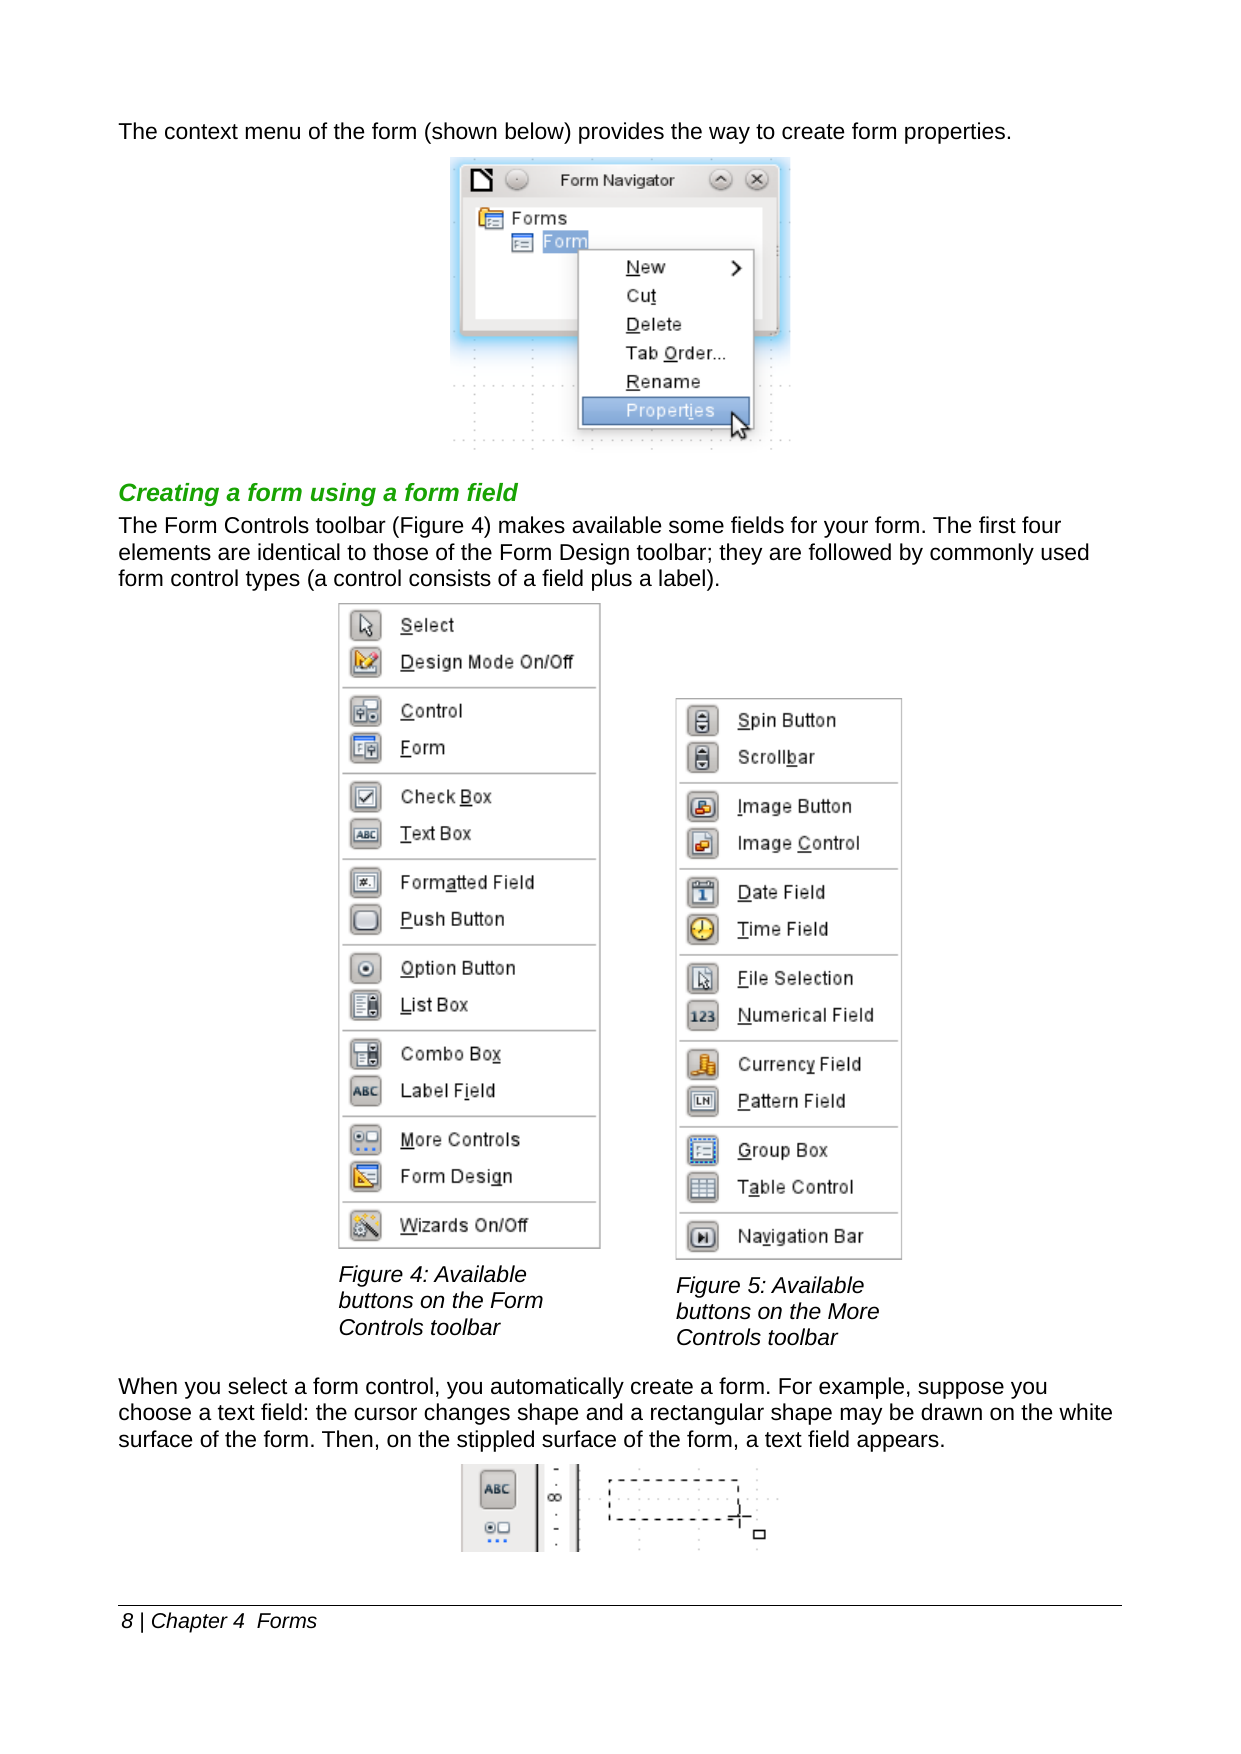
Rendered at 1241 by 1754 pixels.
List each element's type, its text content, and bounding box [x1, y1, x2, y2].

picture [450, 157, 791, 457]
picture [338, 603, 601, 1249]
text When you select a form control, you automatically create a form. For example, suppose you choose a text field: the cursor changes shape and a rectangular shape may be drawn on the white surface of the form. Then, on the stippled surface of the form, a text field appears. [118, 1373, 1122, 1452]
text The Form Controls toolbar (Figure 4) makes available some fields for your form. The first four elements are identical to those of the Form Design toolbar; they are followed by commonly used form control types (a control consists of a field plus a label). [118, 512, 1122, 591]
text Figure 4: Available buttons on the Form Controls toolbar [338, 1249, 601, 1340]
subtitle Creating a form using a form field [118, 478, 1122, 506]
text Figure 5: Available buttons on the More Controls toolbar [676, 1260, 902, 1351]
picture [675, 698, 903, 1260]
text The context menu of the form (shown below) provides the way to create form properties. [118, 118, 1122, 144]
picture [460, 1464, 780, 1552]
